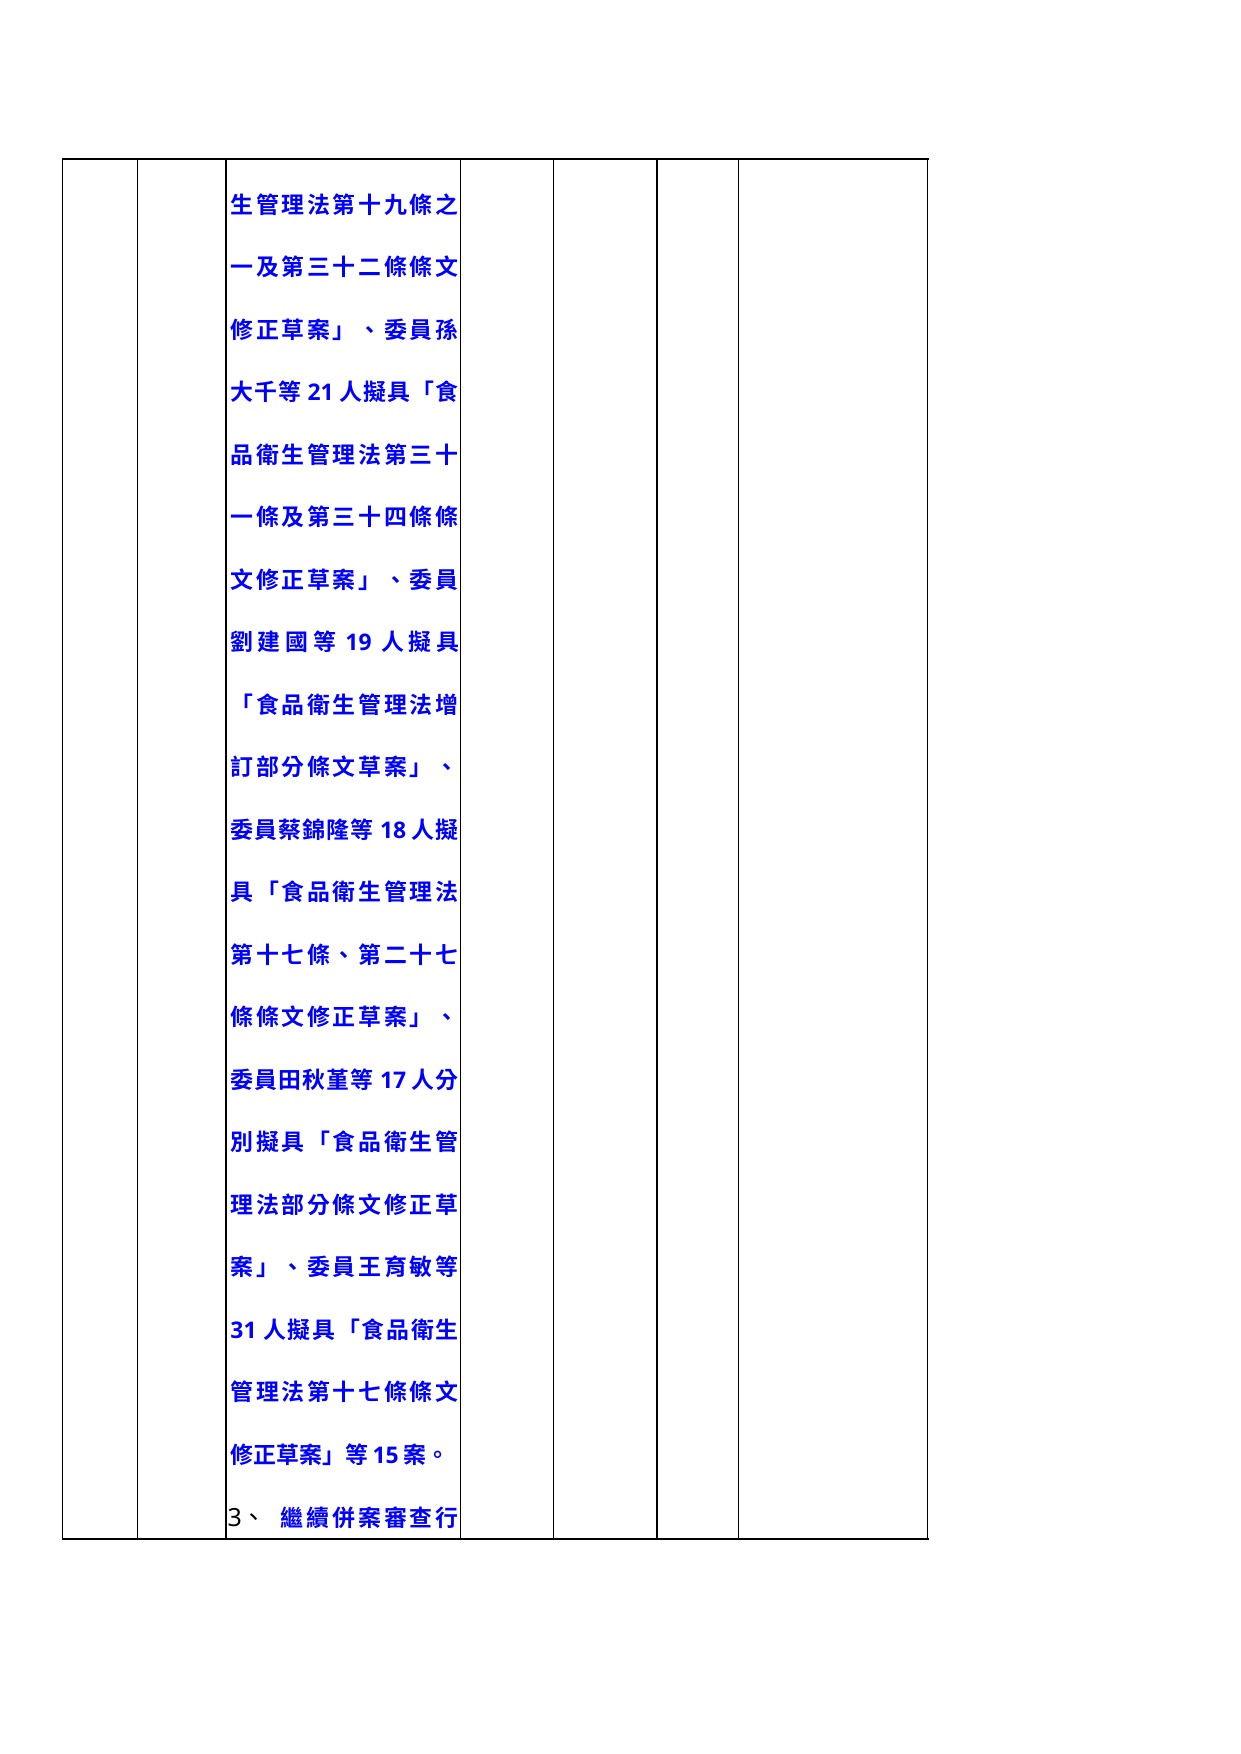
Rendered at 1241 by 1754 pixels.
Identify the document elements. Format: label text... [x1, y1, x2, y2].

table_cell [554, 160, 656, 1538]
table_cell [739, 160, 927, 1538]
table_cell [658, 160, 738, 1538]
table_cell [461, 160, 553, 1538]
table_cell [138, 160, 225, 1538]
table_cell 變更議程如下: 一、繼續併案審查行政院函請審議「毒性化學物質管理法部分條文修正草案」及本院委員劉建國等19人、委員蘇清泉等26人分別擬具「毒性化學物質管理法部分條文修正草案」等3案。 繼續併案審查行政院函請審議「食品衛生管理法修正草案」、行政院函請審議「食品衛生管理法第三十二條、第三十二條之一及第三十六條條文修正草案」、本院委員賴士葆等29人擬具「食品衛生管理法增訂第七條之一、第十四條之二及第三十四條之一條文草案」、委員盧秀燕等46人、委員段宜康等16人分別擬具「食品衛生管理法部分條文修正草案」、委員江惠貞等18人、委員蔣乃辛等19人分別擬具「食品衛生管理法增訂第十九條之一條文草案」、委員江惠貞等20人擬具「食品衛生管理法第二十條條文修正草案」、委員蔣乃辛等30人擬具「食品衛生管理法增訂第二十條之一條文草案」、委員王育敏等27人擬具「食品衛生管理法第十九條之一及第三十二條條文修正草案」、委員孫大千等21人擬具「食品衛生管理法第三十一條及第三十四條條文修正草案」、委員劉建國等19人擬具「食品衛生管理法增訂部分條文草案」、委員蔡錦隆等18人擬具「食品衛生管理法第十七條、第二十七條條文修正草案」、委員田秋堇等17人分別擬具「食品衛生管理法部分條文修正草案」、委員王育敏等31人擬具「食品衛生管理法第十七條條文修正草案」等15案。 繼續併案審查行政院函請審議「化粧品衛生管理條例部分條文修正草案」、本院委員鄭汝芬等26人、委員劉建國等18人分別擬具「化粧品衛生管理條例部分條文修正草案」及委員蔣乃辛等20人擬具「化粧品衛生管理條例增訂第二十四條之一條文草案」等4案。（5月29日及5月30日二天為一次會） [227, 160, 460, 1538]
table_cell [63, 160, 137, 1538]
